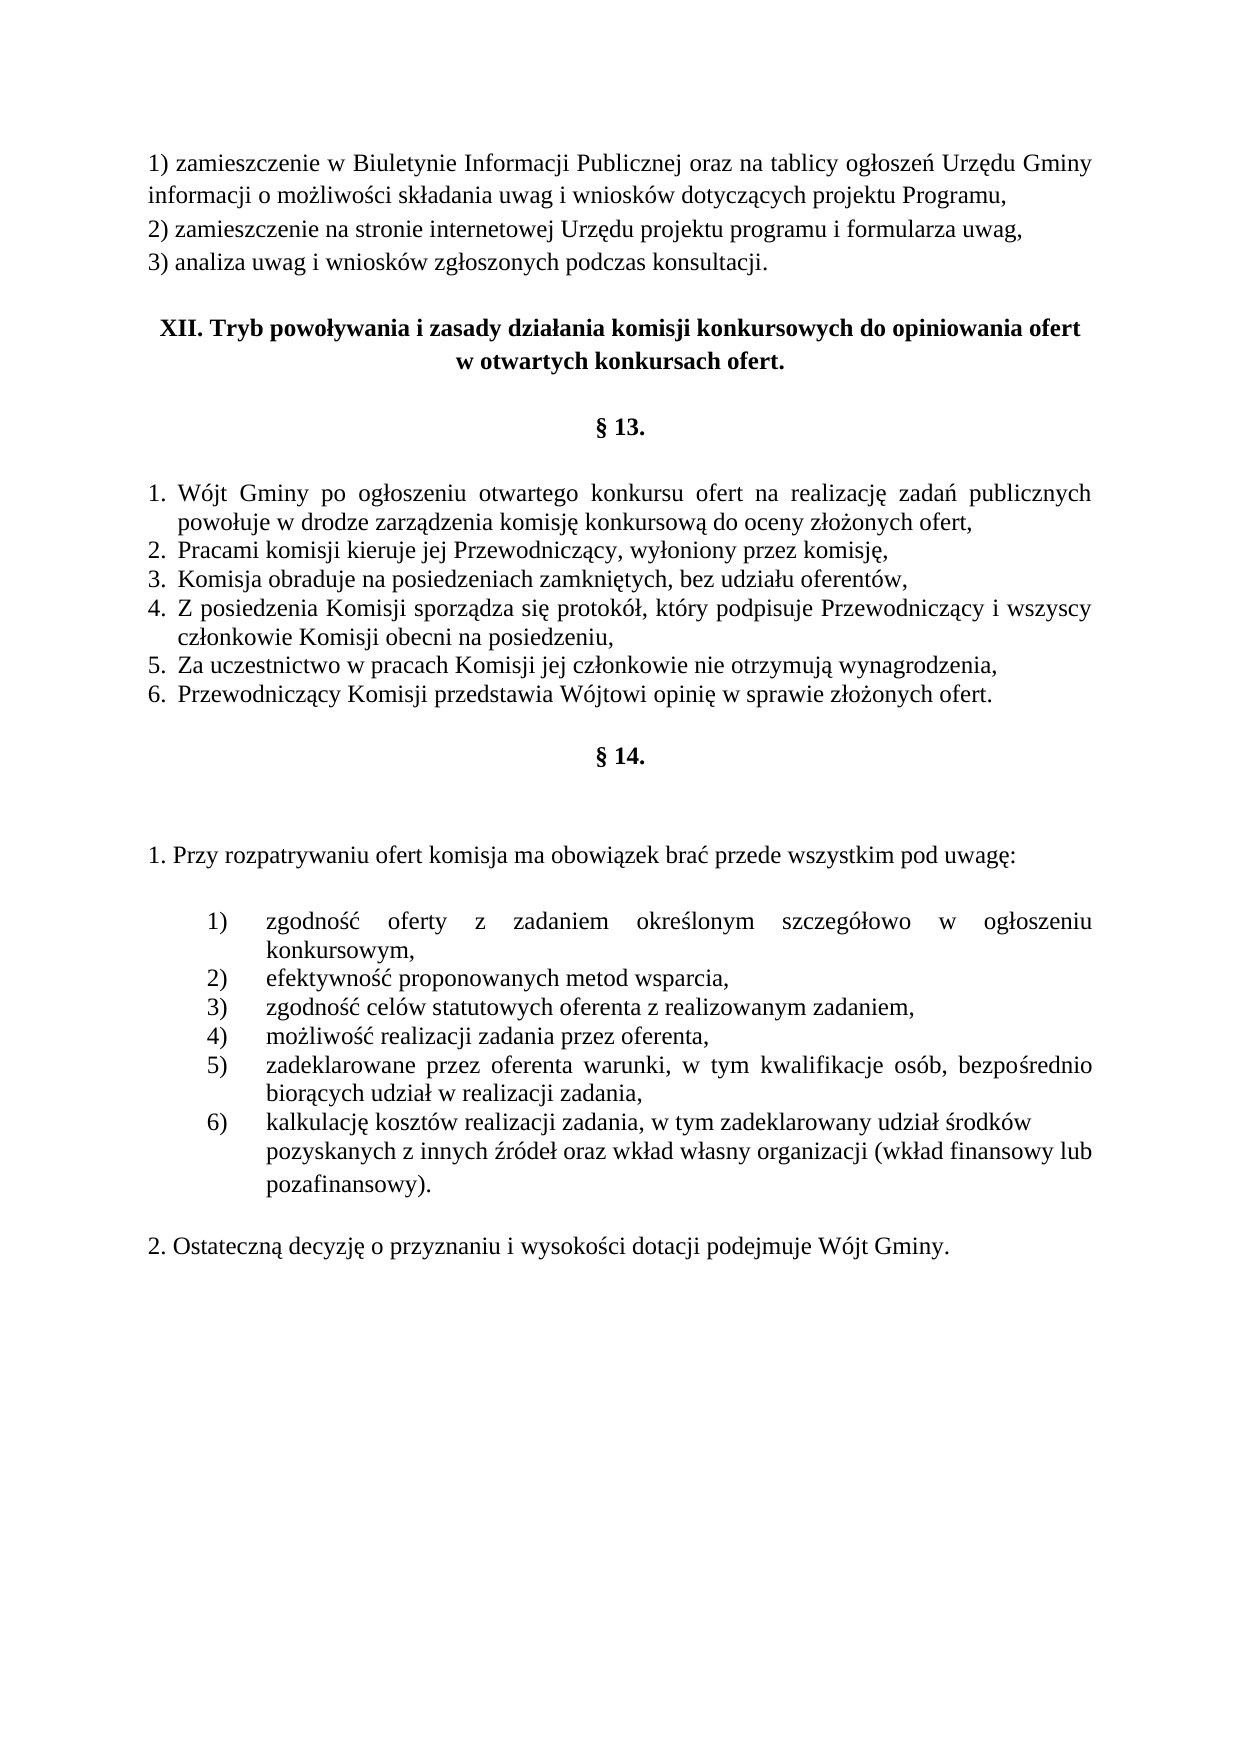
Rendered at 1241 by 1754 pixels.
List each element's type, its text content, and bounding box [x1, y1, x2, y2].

list możliwość realizacji zadania przez oferenta, [207, 1021, 1093, 1050]
list zadeklarowane przez oferenta warunki, w tym kwalifikacje osób, bezpośrednio biorących udział w realizacji zadania, [207, 1050, 1093, 1107]
text pozyskanych z innych źródeł oraz wkład własny organizacji (wkład finansowy lub pozafinansowy). [266, 1136, 1093, 1198]
text 1) zamieszczenie w Biuletynie Informacji Publicznej oraz na tablicy ogłoszeń Urzędu Gminy informacji o możliwości składania uwag i wniosków dotyczących projektu Programu, [148, 148, 1093, 209]
list kalkulację kosztów realizacji zadania, w tym zadeklarowany udział środków [207, 1107, 1093, 1136]
list Komisja obraduje na posiedzeniach zamkniętych, bez udziału oferentów, [148, 564, 1093, 593]
text 2) zamieszczenie na stronie internetowej Urzędu projektu programu i formularza uwag, [148, 214, 1093, 242]
text 2. Ostateczną decyzję o przyznaniu i wysokości dotacji podejmuje Wójt Gminy. [148, 1231, 1093, 1259]
list efektywność proponowanych metod wsparcia, [207, 963, 1093, 992]
list Pracami komisji kieruje jej Przewodniczący, wyłoniony przez komisję, [148, 535, 1093, 564]
text 1. Przy rozpatrywaniu ofert komisja ma obowiązek brać przede wszystkim pod uwagę: [148, 840, 1093, 869]
text 3) analiza uwag i wniosków zgłoszonych podczas konsultacji. [148, 247, 1093, 275]
list Wójt Gminy po ogłoszeniu otwartego konkursu ofert na realizację zadań publicznych powołuje w drodze zarządzenia komisję konkursową do oceny złożonych ofert, [148, 478, 1093, 535]
list Przewodniczący Komisji przedstawia Wójtowi opinię w sprawie złożonych ofert. [148, 679, 1093, 708]
list Z posiedzenia Komisji sporządza się protokół, który podpisuje Przewodniczący i wszyscy członkowie Komisji obecni na posiedzeniu, [148, 593, 1093, 650]
list zgodność celów statutowych oferenta z realizowanym zadaniem, [207, 992, 1093, 1021]
list Za uczestnictwo w pracach Komisji jej członkowie nie otrzymują wynagrodzenia, [148, 650, 1093, 679]
list zgodność oferty z zadaniem określonym szczegółowo w ogłoszeniu konkursowym, [207, 906, 1093, 963]
text § 13. [148, 412, 1093, 441]
text § 14. [148, 741, 1093, 769]
text XII. Tryb powoływania i zasady działania komisji konkursowych do opiniowania ofert w otwartych konkursach ofert. [148, 313, 1093, 374]
